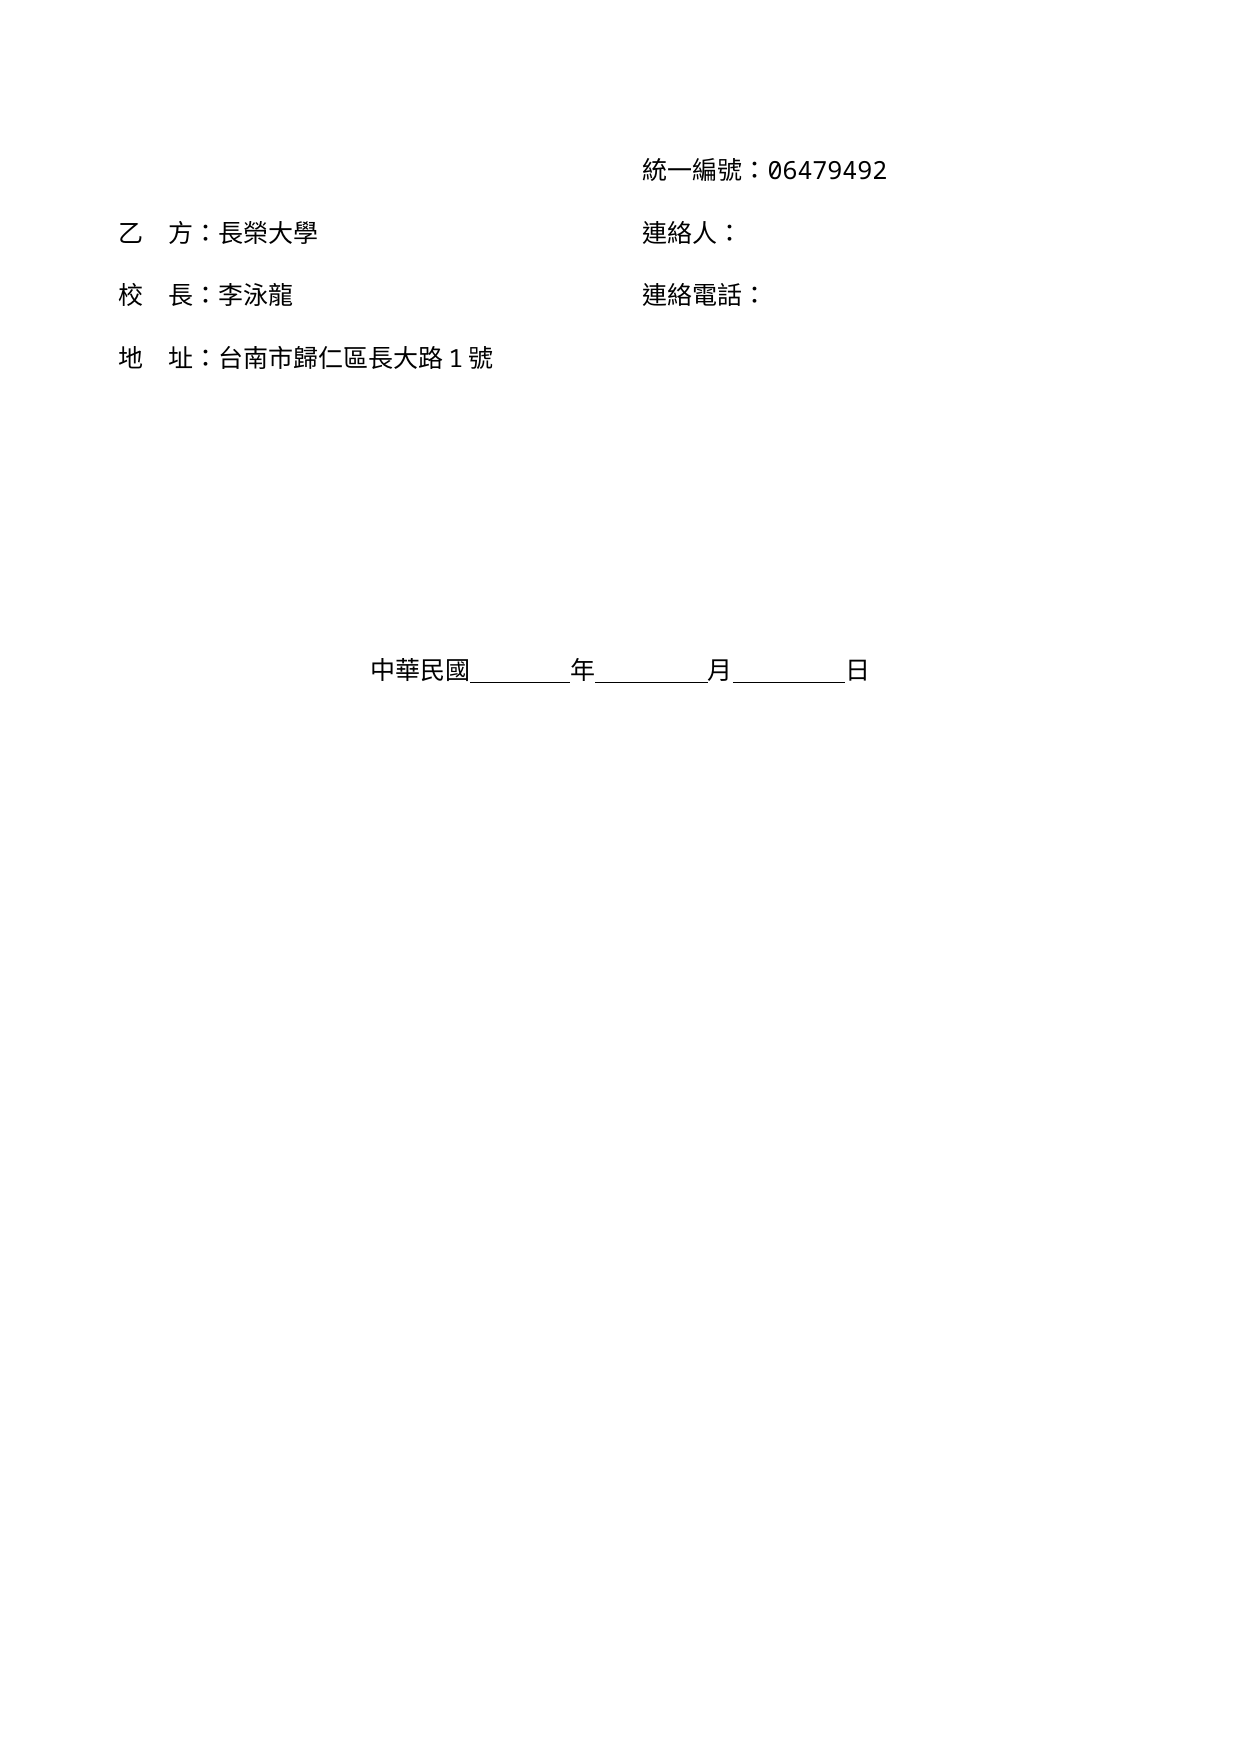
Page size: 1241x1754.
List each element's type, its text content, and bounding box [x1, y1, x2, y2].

text 中華民國 年 月 日 [118, 627, 1122, 689]
text 乙 方：長榮大學 [118, 189, 498, 252]
text 連絡電話： [642, 252, 1022, 314]
text 地 址：台南市歸仁區長大路1號 [118, 314, 498, 377]
text 校 長：李泳龍 [118, 252, 498, 314]
text 統一編號：06479492 [642, 127, 1022, 189]
text 連絡人： [642, 189, 1022, 252]
